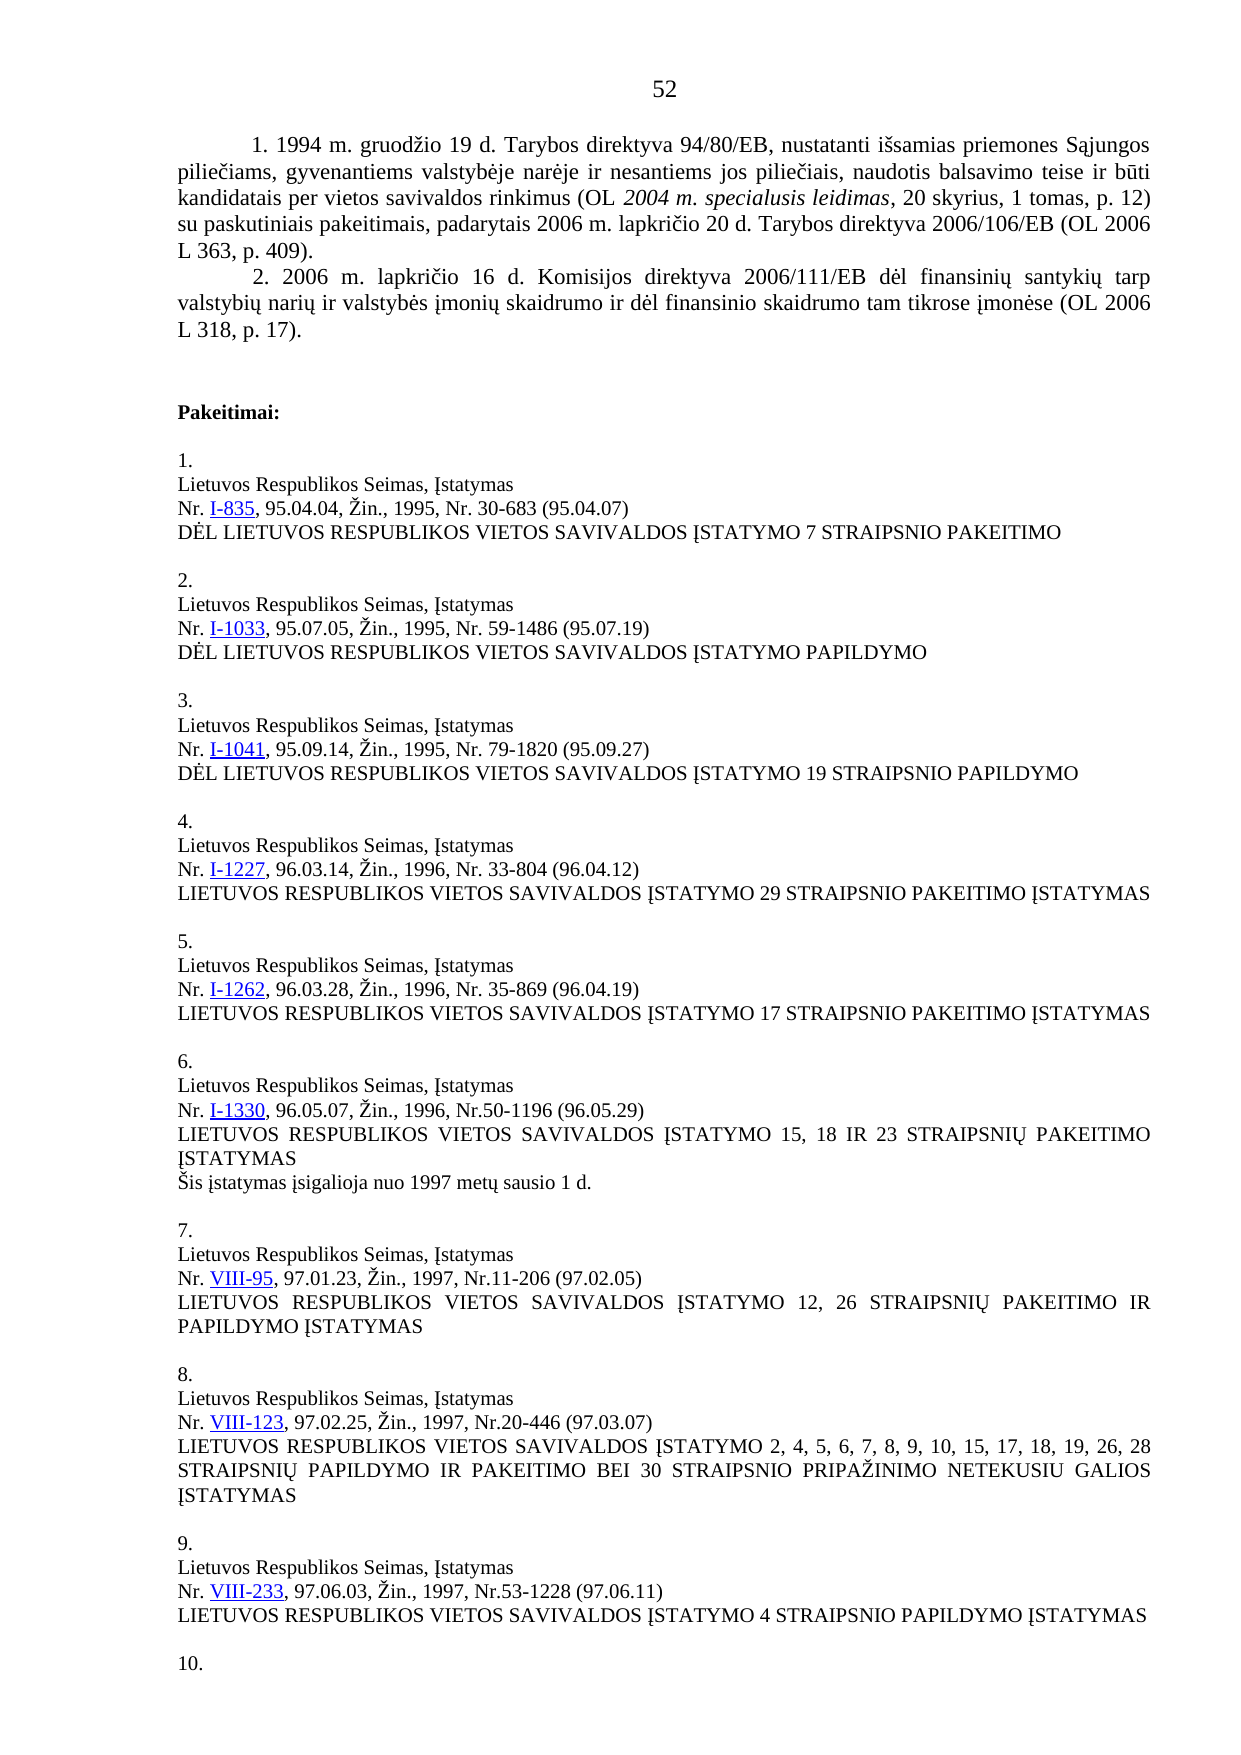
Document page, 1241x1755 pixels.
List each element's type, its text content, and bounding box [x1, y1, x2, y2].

text Lietuvos Respublikos Seimas, Įstatymas [177, 953, 1152, 977]
text 2. 2006 m. lapkričio 16 d. Komisijos direktyva 2006/111/EB dėl finansinių santykių tarp valstybių narių ir valstybės įmonių skaidrumo ir dėl finansinio skaidrumo tam tikrose įmonėse (OL 2006 L 318, p. 17). [177, 263, 1152, 342]
text Nr. VIII-95, 97.01.23, Žin., 1997, Nr.11-206 (97.02.05) [177, 1266, 1152, 1290]
text LIETUVOS RESPUBLIKOS VIETOS SAVIVALDOS ĮSTATYMO 12, 26 STRAIPSNIŲ PAKEITIMO IR PAPILDYMO ĮSTATYMAS [177, 1290, 1152, 1338]
text Nr. I-1262, 96.03.28, Žin., 1996, Nr. 35-869 (96.04.19) [177, 977, 1152, 1001]
text DĖL LIETUVOS RESPUBLIKOS VIETOS SAVIVALDOS ĮSTATYMO 7 STRAIPSNIO PAKEITIMO [177, 520, 1152, 544]
text Nr. I-835, 95.04.04, Žin., 1995, Nr. 30-683 (95.04.07) [177, 496, 1152, 520]
text Nr. VIII-123, 97.02.25, Žin., 1997, Nr.20-446 (97.03.07) [177, 1410, 1152, 1434]
text Nr. I-1330, 96.05.07, Žin., 1996, Nr.50-1196 (96.05.29) [177, 1097, 1152, 1122]
text Nr. I-1227, 96.03.14, Žin., 1996, Nr. 33-804 (96.04.12) [177, 857, 1152, 881]
text 10. [177, 1651, 1152, 1675]
text LIETUVOS RESPUBLIKOS VIETOS SAVIVALDOS ĮSTATYMO 4 STRAIPSNIO PAPILDYMO ĮSTATYMAS [177, 1603, 1152, 1627]
text LIETUVOS RESPUBLIKOS VIETOS SAVIVALDOS ĮSTATYMO 15, 18 IR 23 STRAIPSNIŲ PAKEITIMO ĮSTATYMAS [177, 1122, 1152, 1170]
text Lietuvos Respublikos Seimas, Įstatymas [177, 833, 1152, 857]
text 7. [177, 1218, 1152, 1242]
text 9. [177, 1531, 1152, 1555]
text Lietuvos Respublikos Seimas, Įstatymas [177, 592, 1152, 616]
text Pakeitimai: [177, 400, 1152, 424]
text 6. [177, 1049, 1152, 1073]
text DĖL LIETUVOS RESPUBLIKOS VIETOS SAVIVALDOS ĮSTATYMO PAPILDYMO [177, 640, 1152, 664]
text Lietuvos Respublikos Seimas, Įstatymas [177, 1555, 1152, 1579]
text Lietuvos Respublikos Seimas, Įstatymas [177, 1386, 1152, 1410]
text 5. [177, 929, 1152, 953]
text 1. 1994 m. gruodžio 19 d. Tarybos direktyva 94/80/EB, nustatanti išsamias priemones Sąjungos piliečiams, gyvenantiems valstybėje narėje ir nesantiems jos piliečiais, naudotis balsavimo teise ir būti kandidatais per vietos savivaldos rinkimus (OL 2004 m. specialusis leidimas, 20 skyrius, 1 tomas, p. 12) su paskutiniais pakeitimais, padarytais 2006 m. lapkričio 20 d. Tarybos direktyva 2006/106/EB (OL 2006 L 363, p. 409). [177, 131, 1152, 263]
text Nr. I-1033, 95.07.05, Žin., 1995, Nr. 59-1486 (95.07.19) [177, 616, 1152, 640]
text LIETUVOS RESPUBLIKOS VIETOS SAVIVALDOS ĮSTATYMO 2, 4, 5, 6, 7, 8, 9, 10, 15, 17, 18, 19, 26, 28 STRAIPSNIŲ PAPILDYMO IR PAKEITIMO BEI 30 STRAIPSNIO PRIPAŽINIMO NETEKUSIU GALIOS ĮSTATYMAS [177, 1434, 1152, 1507]
text Nr. VIII-233, 97.06.03, Žin., 1997, Nr.53-1228 (97.06.11) [177, 1579, 1152, 1603]
text Lietuvos Respublikos Seimas, Įstatymas [177, 1242, 1152, 1266]
text Lietuvos Respublikos Seimas, Įstatymas [177, 472, 1152, 496]
text 3. [177, 688, 1152, 712]
text DĖL LIETUVOS RESPUBLIKOS VIETOS SAVIVALDOS ĮSTATYMO 19 STRAIPSNIO PAPILDYMO [177, 761, 1152, 785]
text LIETUVOS RESPUBLIKOS VIETOS SAVIVALDOS ĮSTATYMO 17 STRAIPSNIO PAKEITIMO ĮSTATYMAS [177, 1001, 1152, 1025]
text Lietuvos Respublikos Seimas, Įstatymas [177, 1073, 1152, 1097]
text Lietuvos Respublikos Seimas, Įstatymas [177, 712, 1152, 737]
text Nr. I-1041, 95.09.14, Žin., 1995, Nr. 79-1820 (95.09.27) [177, 737, 1152, 761]
text 2. [177, 568, 1152, 592]
text LIETUVOS RESPUBLIKOS VIETOS SAVIVALDOS ĮSTATYMO 29 STRAIPSNIO PAKEITIMO ĮSTATYMAS [177, 881, 1152, 905]
text 8. [177, 1362, 1152, 1386]
text 4. [177, 809, 1152, 833]
text 1. [177, 448, 1152, 472]
text Šis įstatymas įsigalioja nuo 1997 metų sausio 1 d. [177, 1170, 1152, 1194]
